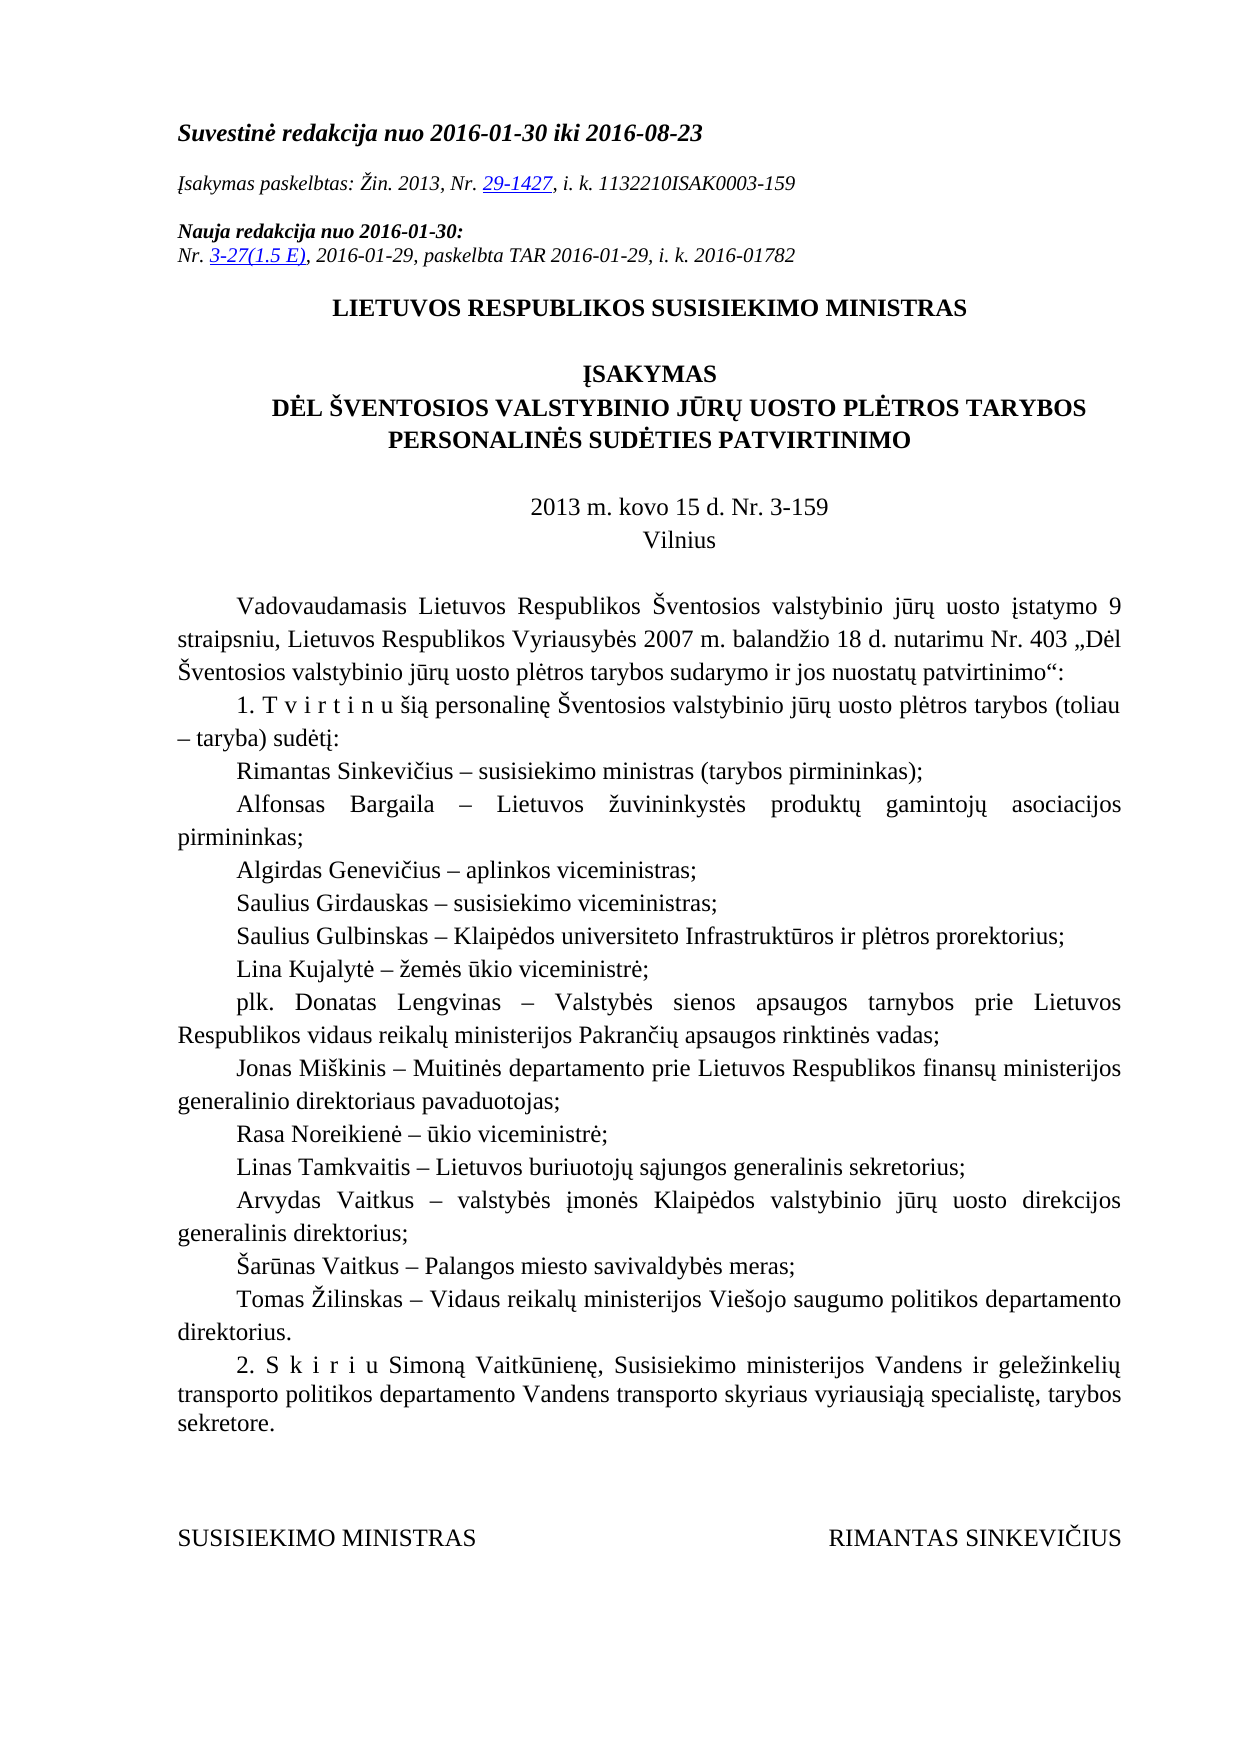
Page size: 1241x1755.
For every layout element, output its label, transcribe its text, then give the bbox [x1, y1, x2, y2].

text Vadovaudamasis Lietuvos Respublikos Šventosios valstybinio jūrų uosto įstatymo 9 straipsniu, Lietuvos Respublikos Vyriausybės 2007 m. balandžio 18 d. nutarimu Nr. 403 „Dėl Šventosios valstybinio jūrų uosto plėtros tarybos sudarymo ir jos nuostatų patvirtinimo“: [177, 591, 1122, 686]
text 2. S k i r i u Simoną Vaitkūnienę, Susisiekimo ministerijos Vandens ir geležinkelių transporto politikos departamento Vandens transporto skyriaus vyriausiąją specialistę, tarybos sekretore. [177, 1350, 1122, 1436]
text Nauja redakcija nuo 2016-01-30: [177, 219, 1122, 243]
text plk. Donatas Lengvinas – Valstybės sienos apsaugos tarnybos prie Lietuvos Respublikos vidaus reikalų ministerijos Pakrančių apsaugos rinktinės vadas; [177, 987, 1122, 1049]
text Saulius Gulbinskas – Klaipėdos universiteto Infrastruktūros ir plėtros prorektorius; [177, 921, 1122, 950]
text Susisiekimo ministras Rimantas Sinkevičius [177, 1523, 1122, 1551]
text Algirdas Genevičius – aplinkos viceministras; [177, 855, 1122, 884]
text ĮSAKYMAS [177, 359, 1122, 388]
text Šarūnas Vaitkus – Palangos miesto savivaldybės meras; [177, 1251, 1122, 1280]
text Arvydas Vaitkus – valstybės įmonės Klaipėdos valstybinio jūrų uosto direkcijos generalinis direktorius; [177, 1185, 1122, 1247]
text Nr. 3-27(1.5 E), 2016-01-29, paskelbta TAR 2016-01-29, i. k. 2016-01782 [177, 243, 1122, 267]
text Lina Kujalytė – žemės ūkio viceministrė; [177, 954, 1122, 983]
text LIETUVOS RESPUBLIKOS SUSISIEKIMO MINISTRAS [177, 293, 1122, 322]
text Rimantas Sinkevičius – susisiekimo ministras (tarybos pirmininkas); [177, 756, 1122, 784]
text 1. T v i r t i n u šią personalinę Šventosios valstybinio jūrų uosto plėtros tarybos (toliau – taryba) sudėtį: [177, 690, 1122, 752]
text DĖL ŠVENTOSIOS VALSTYBINIO JŪRŲ UOSTO PLĖTROS TARYBOS PERSONALINĖS SUDĖTIES PATVIRTINIMO [177, 393, 1122, 454]
text Jonas Miškinis – Muitinės departamento prie Lietuvos Respublikos finansų ministerijos generalinio direktoriaus pavaduotojas; [177, 1053, 1122, 1115]
text Tomas Žilinskas – Vidaus reikalų ministerijos Viešojo saugumo politikos departamento direktorius. [177, 1284, 1122, 1346]
text 2013 m. kovo 15 d. Nr. 3-159 [177, 492, 1122, 520]
text Vilnius [177, 525, 1122, 553]
text Rasa Noreikienė – ūkio viceministrė; [177, 1119, 1122, 1148]
text Linas Tamkvaitis – Lietuvos buriuotojų sąjungos generalinis sekretorius; [177, 1152, 1122, 1181]
text Įsakymas paskelbtas: Žin. 2013, Nr. 29-1427, i. k. 1132210ISAK0003-159 [177, 171, 1122, 195]
text Saulius Girdauskas – susisiekimo viceministras; [177, 888, 1122, 917]
text Alfonsas Bargaila – Lietuvos žuvininkystės produktų gamintojų asociacijos pirmininkas; [177, 789, 1122, 851]
text Suvestinė redakcija nuo 2016-01-30 iki 2016-08-23 [177, 118, 1122, 147]
